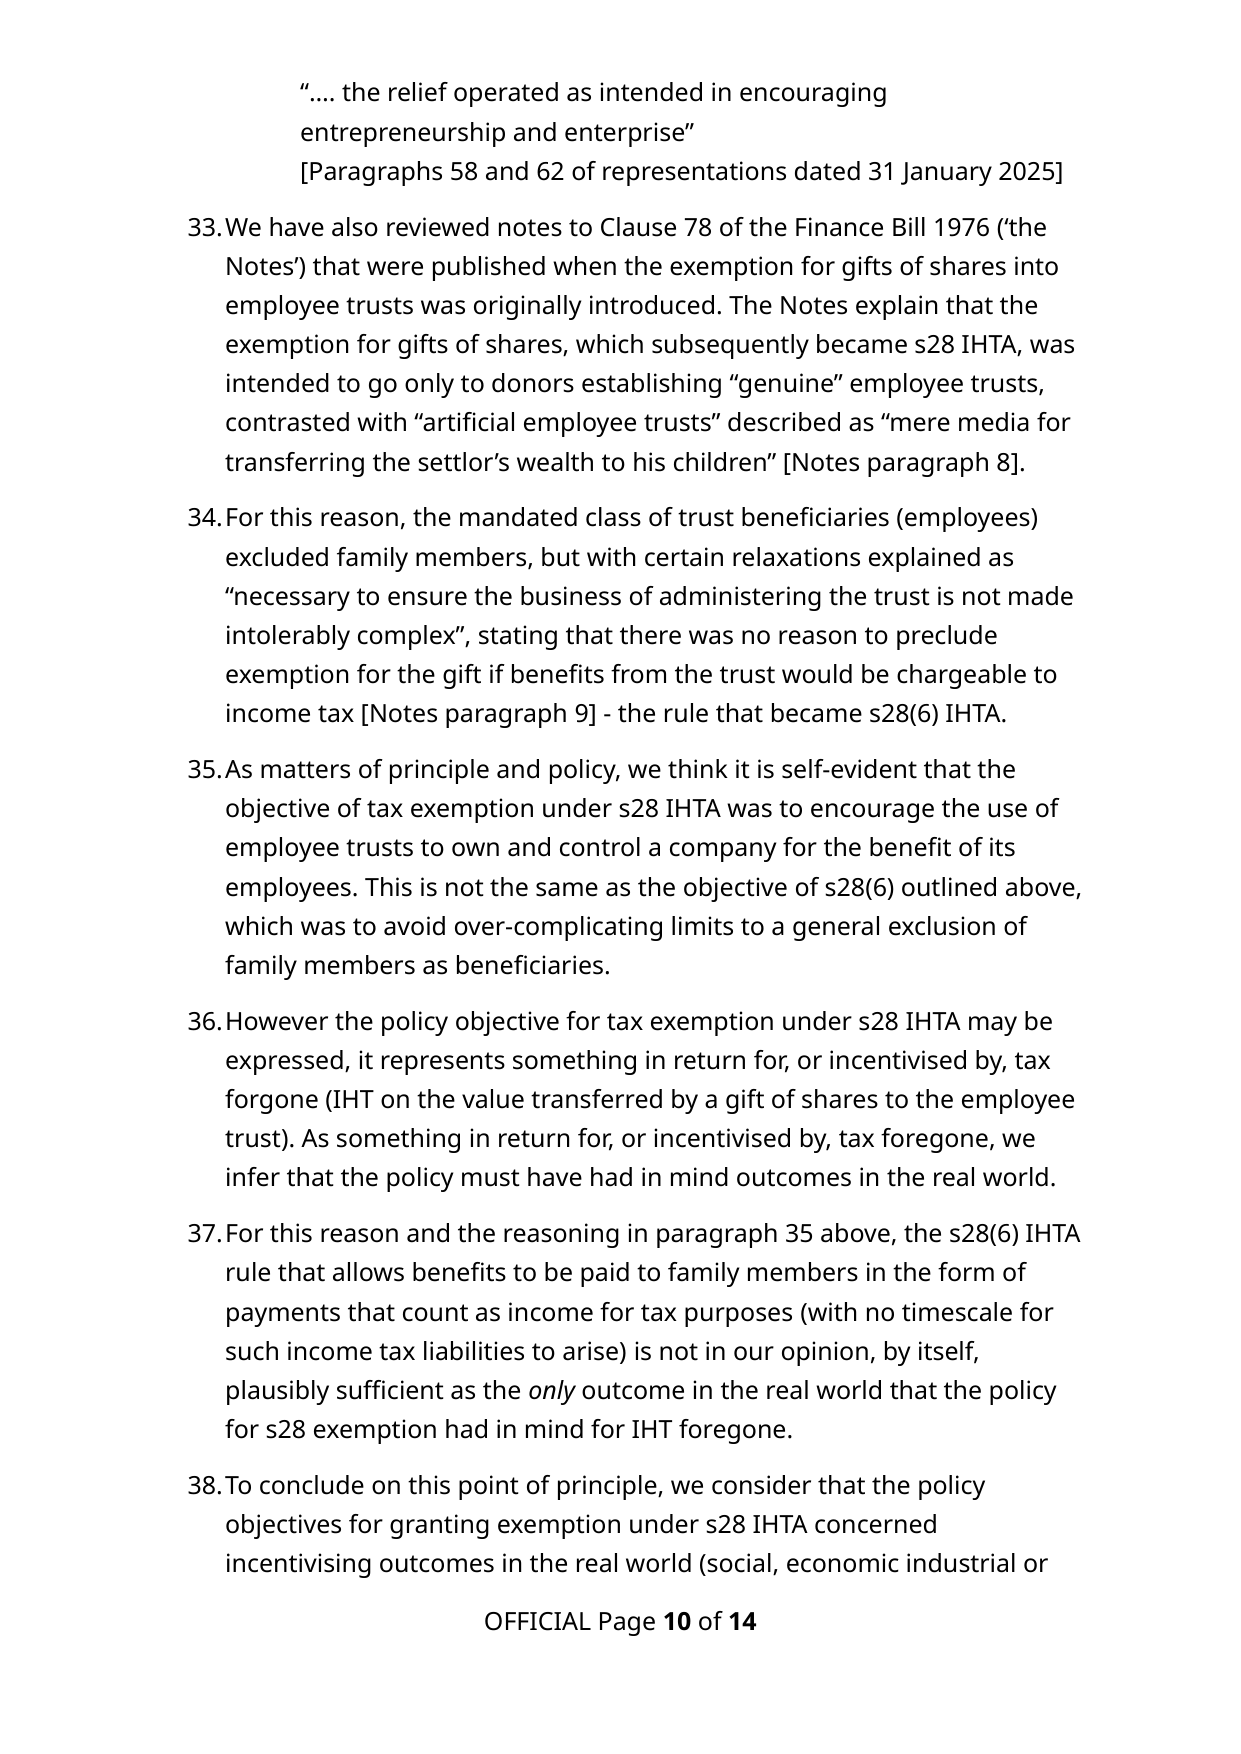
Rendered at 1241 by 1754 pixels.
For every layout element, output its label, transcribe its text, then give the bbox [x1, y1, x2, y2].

list [Paragraphs 58 and 62 of representations dated 31 January 2025] [300, 153, 1090, 187]
list “…. the relief operated as intended in encouraging entrepreneurship and enterprise” [300, 75, 1090, 148]
list We have also reviewed notes to Clause 78 of the Finance Bill 1976 (‘the Notes’) that were published when the exemption for gifts of shares into employee trusts was originally introduced. The Notes explain that the exemption for gifts of shares, which subsequently became s28 IHTA, was intended to go only to donors establishing “genuine” employee trusts, contrasted with “artificial employee trusts” described as “mere media for transferring the settlor’s wealth to his children” [Notes paragraph 8]. [187, 209, 1090, 478]
list For this reason and the reasoning in paragraph 35 above, the s28(6) IHTA rule that allows benefits to be paid to family members in the form of payments that count as income for tax purposes (with no timescale for such income tax liabilities to arise) is not in our opinion, by itself, plausibly sufficient as the only outcome in the real world that the policy for s28 exemption had in mind for IHT foregone. [187, 1216, 1090, 1446]
list For this reason, the mandated class of trust beneficiaries (employees) excluded family members, but with certain relaxations explained as “necessary to ensure the business of administering the trust is not made intolerably complex”, stating that there was no reason to preclude exemption for the gift if benefits from the trust would be chargeable to income tax [Notes paragraph 9] - the rule that became s28(6) IHTA. [187, 500, 1090, 730]
list As matters of principle and policy, we think it is self-evident that the objective of tax exemption under s28 IHTA was to encourage the use of employee trusts to own and control a company for the benefit of its employees. This is not the same as the objective of s28(6) outlined above, which was to avoid over-complicating limits to a general exclusion of family members as beneficiaries. [187, 752, 1090, 982]
list However the policy objective for tax exemption under s28 IHTA may be expressed, it represents something in return for, or incentivised by, tax forgone (IHT on the value transferred by a gift of shares to the employee trust). As something in return for, or incentivised by, tax foregone, we infer that the policy must have had in mind outcomes in the real world. [187, 1003, 1090, 1194]
list To conclude on this point of principle, we consider that the policy objectives for granting exemption under s28 IHTA concerned incentivising outcomes in the real world (social, economic industrial or [187, 1467, 1090, 1580]
